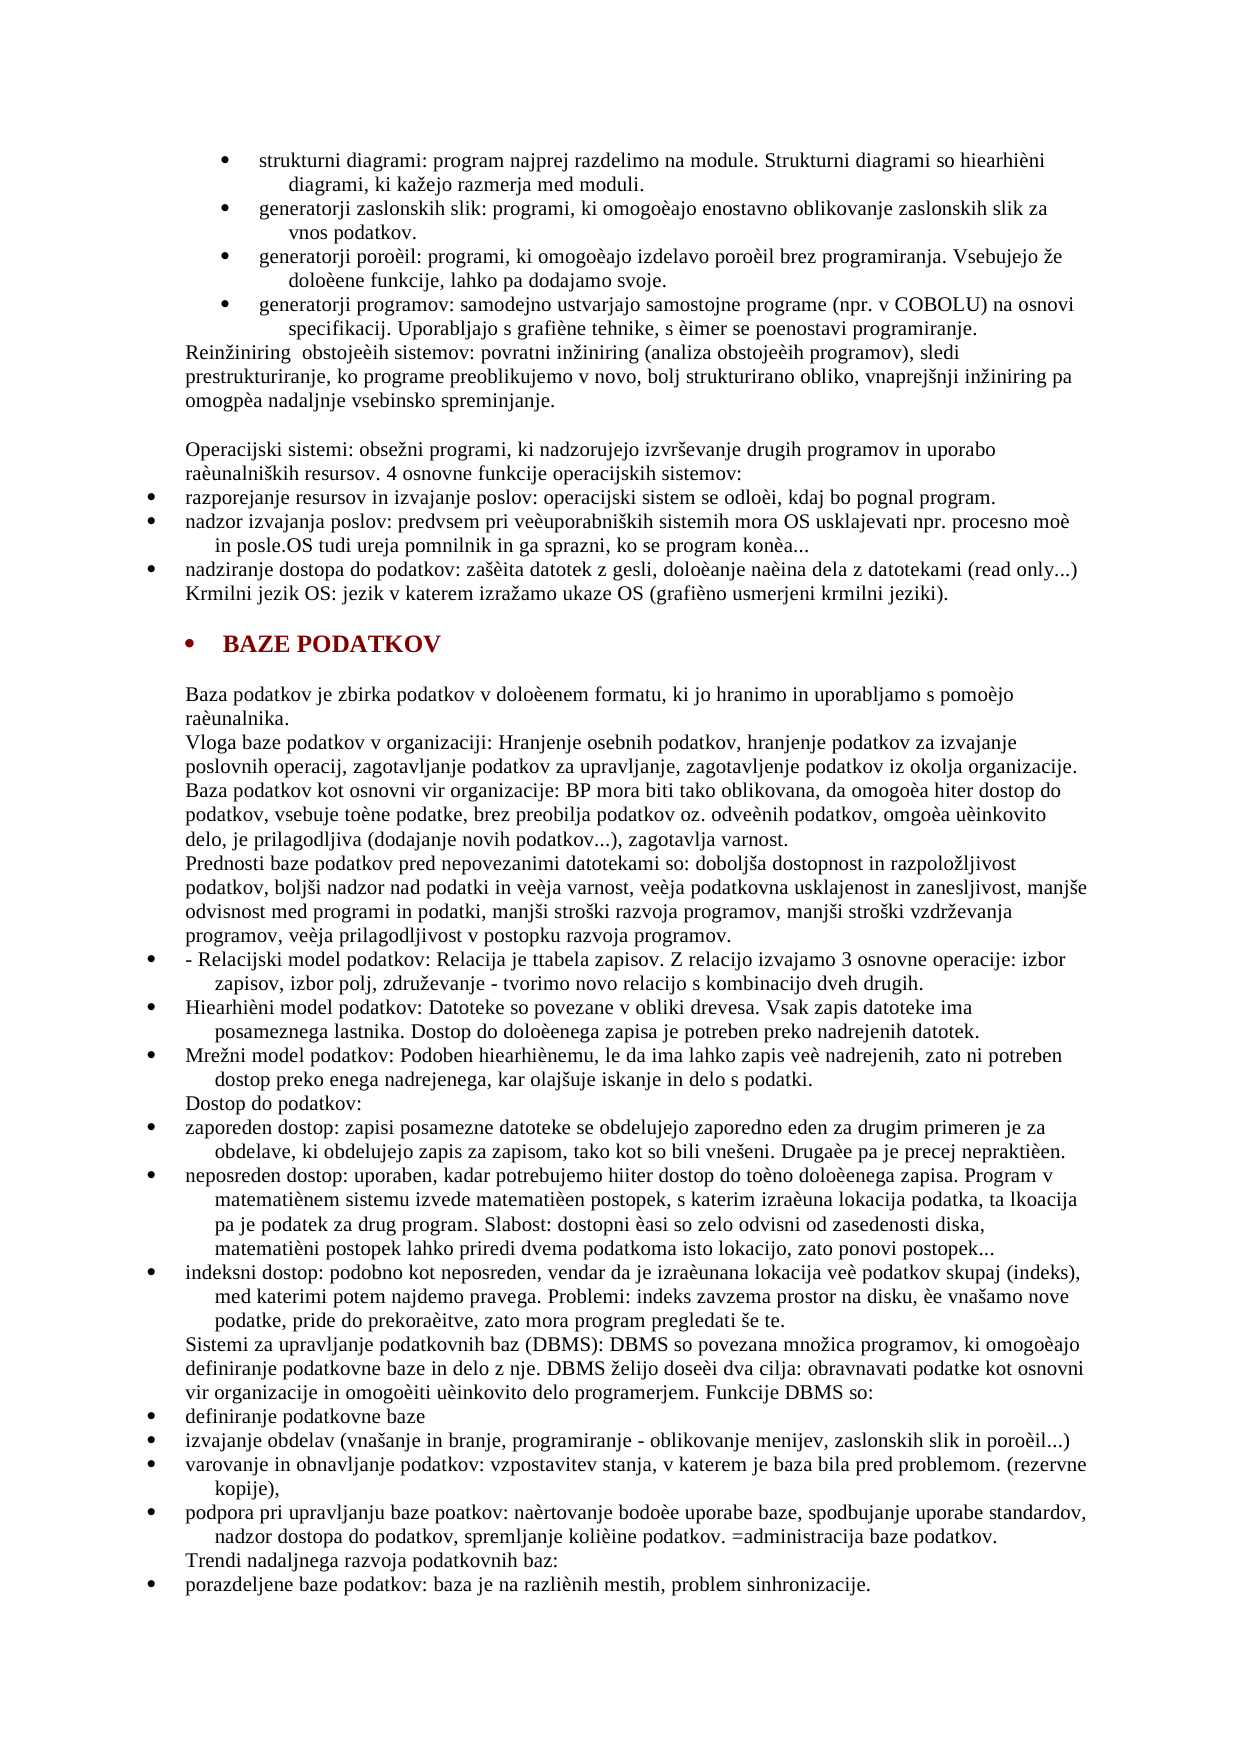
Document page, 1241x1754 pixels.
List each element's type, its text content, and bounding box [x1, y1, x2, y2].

list generatorji programov: samodejno ustvarjajo samostojne programe (npr. v COBOLU) na osnovi specifikacij. Uporabljajo s grafiène tehnike, s èimer se poenostavi programiranje. [221, 292, 1093, 340]
list Dostop do podatkov: [148, 1091, 1093, 1115]
list Trendi nadaljnega razvoja podatkovnih baz: [148, 1548, 1093, 1572]
list - Relacijski model podatkov: Relacija je ttabela zapisov. Z relacijo izvajamo 3 osnovne operacije: izbor zapisov, izbor polj, združevanje - tvorimo novo relacijo s kombinacijo dveh drugih. [148, 947, 1093, 995]
list Mrežni model podatkov: Podoben hiearhiènemu, le da ima lahko zapis veè nadrejenih, zato ni potreben dostop preko enega nadrejenega, kar olajšuje iskanje in delo s podatki. [148, 1043, 1093, 1091]
list Reinžiniring obstojeèih sistemov: povratni inžiniring (analiza obstojeèih programov), sledi prestrukturiranje, ko programe preoblikujemo v novo, bolj strukturirano obliko, vnaprejšnji inžiniring pa omogpèa nadaljnje vsebinsko spreminjanje. [148, 340, 1093, 412]
list Hiearhièni model podatkov: Datoteke so povezane v obliki drevesa. Vsak zapis datoteke ima posameznega lastnika. Dostop do doloèenega zapisa je potreben preko nadrejenih datotek. [148, 995, 1093, 1043]
list Prednosti baze podatkov pred nepovezanimi datotekami so: doboljša dostopnost in razpoložljivost podatkov, boljši nadzor nad podatki in veèja varnost, veèja podatkovna usklajenost in zanesljivost, manjše odvisnost med programi in podatki, manjši stroški razvoja programov, manjši stroški vzdrževanja programov, veèja prilagodljivost v postopku razvoja programov. [148, 850, 1093, 947]
list Vloga baze podatkov v organizaciji: Hranjenje osebnih podatkov, hranjenje podatkov za izvajanje poslovnih operacij, zagotavljanje podatkov za upravljanje, zagotavljenje podatkov iz okolja organizacije. [148, 730, 1093, 778]
list neposreden dostop: uporaben, kadar potrebujemo hiiter dostop do toèno doloèenega zapisa. Program v matematiènem sistemu izvede matematièen postopek, s katerim izraèuna lokacija podatka, ta lkoacija pa je podatek za drug program. Slabost: dostopni èasi so zelo odvisni od zasedenosti diska, matematièni postopek lahko priredi dvema podatkoma isto lokacijo, zato ponovi postopek... [148, 1163, 1093, 1259]
list Baza podatkov je zbirka podatkov v doloèenem formatu, ki jo hranimo in uporabljamo s pomoèjo raèunalnika. [148, 682, 1093, 730]
list Sistemi za upravljanje podatkovnih baz (DBMS): DBMS so povezana množica programov, ki omogoèajo definiranje podatkovne baze in delo z nje. DBMS želijo doseèi dva cilja: obravnavati podatke kot osnovni vir organizacije in omogoèiti uèinkovito delo programerjem. Funkcije DBMS so: [148, 1332, 1093, 1404]
list indeksni dostop: podobno kot neposreden, vendar da je izraèunana lokacija veè podatkov skupaj (indeks), med katerimi potem najdemo pravega. Problemi: indeks zavzema prostor na disku, èe vnašamo nove podatke, pride do prekoraèitve, zato mora program pregledati še te. [148, 1259, 1093, 1332]
list generatorji zaslonskih slik: programi, ki omogoèajo enostavno oblikovanje zaslonskih slik za vnos podatkov. [221, 196, 1093, 244]
list BAZE PODATKOV [185, 629, 1093, 658]
list izvajanje obdelav (vnašanje in branje, programiranje - oblikovanje menijev, zaslonskih slik in poroèil...) [148, 1428, 1093, 1452]
list nadzor izvajanja poslov: predvsem pri veèuporabniških sistemih mora OS usklajevati npr. procesno moè in posle.OS tudi ureja pomnilnik in ga sprazni, ko se program konèa... [148, 508, 1093, 557]
list porazdeljene baze podatkov: baza je na razliènih mestih, problem sinhronizacije. [148, 1572, 1093, 1596]
list razporejanje resursov in izvajanje poslov: operacijski sistem se odloèi, kdaj bo pognal program. [148, 484, 1093, 508]
list nadziranje dostopa do podatkov: zašèita datotek z gesli, doloèanje naèina dela z datotekami (read only...) [148, 557, 1093, 581]
list zaporeden dostop: zapisi posamezne datoteke se obdelujejo zaporedno eden za drugim primeren je za obdelave, ki obdelujejo zapis za zapisom, tako kot so bili vnešeni. Drugaèe pa je precej nepraktièen. [148, 1115, 1093, 1163]
list podpora pri upravljanju baze poatkov: naèrtovanje bodoèe uporabe baze, spodbujanje uporabe standardov, nadzor dostopa do podatkov, spremljanje kolièine podatkov. =administracija baze podatkov. [148, 1500, 1093, 1548]
list definiranje podatkovne baze [148, 1404, 1093, 1428]
list Krmilni jezik OS: jezik v katerem izražamo ukaze OS (grafièno usmerjeni krmilni jeziki). [148, 581, 1093, 605]
list generatorji poroèil: programi, ki omogoèajo izdelavo poroèil brez programiranja. Vsebujejo že doloèene funkcije, lahko pa dodajamo svoje. [221, 244, 1093, 292]
list strukturni diagrami: program najprej razdelimo na module. Strukturni diagrami so hiearhièni diagrami, ki kažejo razmerja med moduli. [221, 148, 1093, 196]
list varovanje in obnavljanje podatkov: vzpostavitev stanja, v katerem je baza bila pred problemom. (rezervne kopije), [148, 1452, 1093, 1500]
list Operacijski sistemi: obsežni programi, ki nadzorujejo izvrševanje drugih programov in uporabo raèunalniških resursov. 4 osnovne funkcije operacijskih sistemov: [148, 436, 1093, 484]
list Baza podatkov kot osnovni vir organizacije: BP mora biti tako oblikovana, da omogoèa hiter dostop do podatkov, vsebuje toène podatke, brez preobilja podatkov oz. odveènih podatkov, omgoèa uèinkovito delo, je prilagodljiva (dodajanje novih podatkov...), zagotavlja varnost. [148, 778, 1093, 850]
